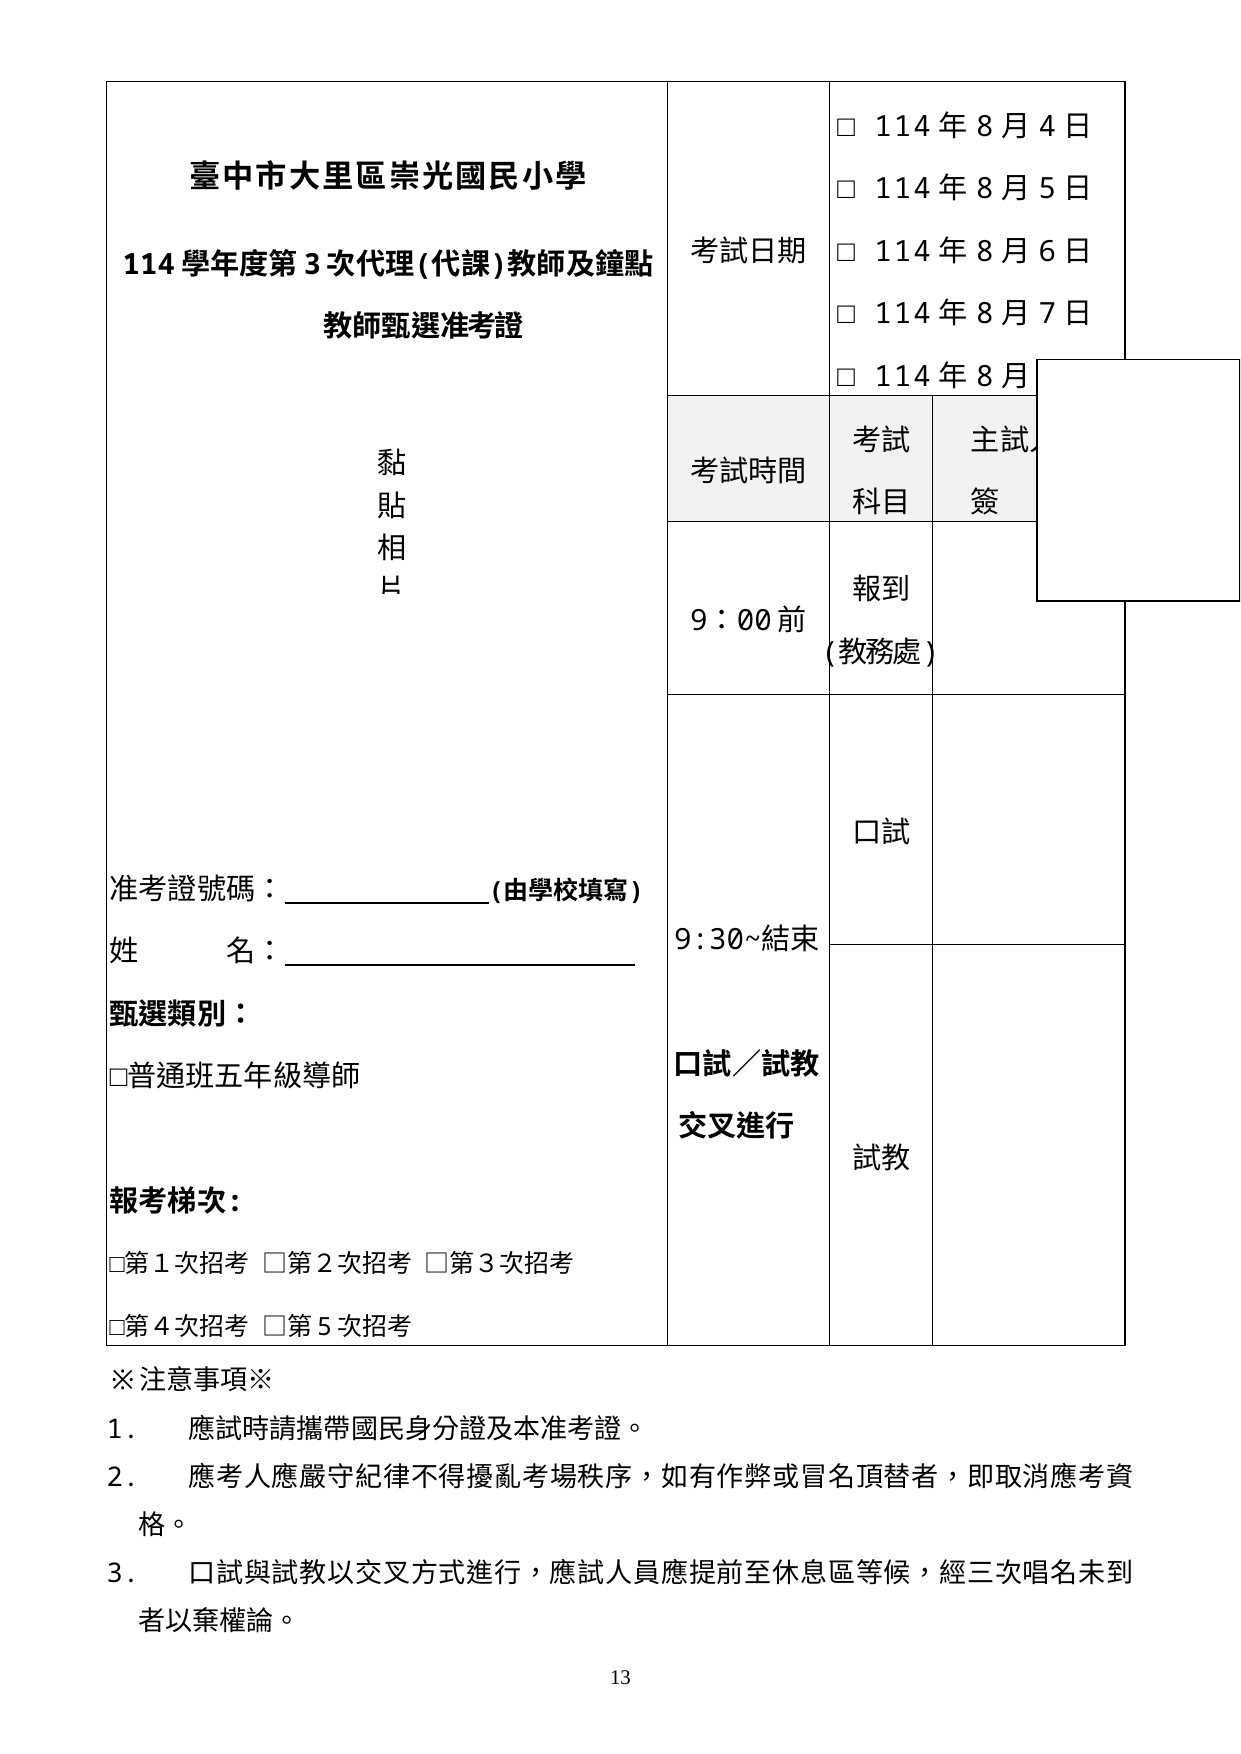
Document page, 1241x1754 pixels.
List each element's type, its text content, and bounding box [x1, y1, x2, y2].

table_cell [933, 945, 1124, 1345]
table_cell 試教 [830, 945, 932, 1345]
table_cell 主試人員 簽 章 [933, 396, 1036, 521]
table_cell [933, 522, 1124, 694]
list 應試時請攜帶國民身分證及本准考證。 [106, 1400, 1134, 1448]
list 應考人應嚴守紀律不得擾亂考場秩序，如有作弊或冒名頂替者，即取消應考資格。 [106, 1448, 1134, 1544]
table_cell 9：00前 [668, 522, 829, 694]
table_cell 9:30~結束 口試／試教 交叉進行 [668, 695, 829, 1345]
table_cell 報到 (教務處) [830, 522, 932, 694]
table_header 臺中市大里區崇光國民小學 114學年度第3次代理(代課)教師及鐘點教師甄選准考證 准考證號碼： (由學校填寫) 姓 名： ) 甄選類別： □普通班五年級導師 報考梯次: □第１次招考 □第２次招考 □第３次招考 □第４次招考 □第5次招考 [107, 82, 667, 1345]
table_cell [933, 695, 1124, 944]
table_header □ 114年8月4日 □ 114年8月5日 □ 114年8月6日 □ 114年8月7日 □ 114年8月8日 [830, 82, 1124, 394]
table_cell 考試時間 [668, 396, 829, 521]
table_cell 口試 [830, 695, 932, 944]
text ※注意事項※ [106, 1346, 1134, 1400]
list 口試與試教以交叉方式進行，應試人員應提前至休息區等候，經三次唱名未到者以棄權論。 [106, 1544, 1134, 1640]
table_header 考試日期 [668, 82, 829, 394]
table_cell 考試 科目 [830, 396, 932, 521]
